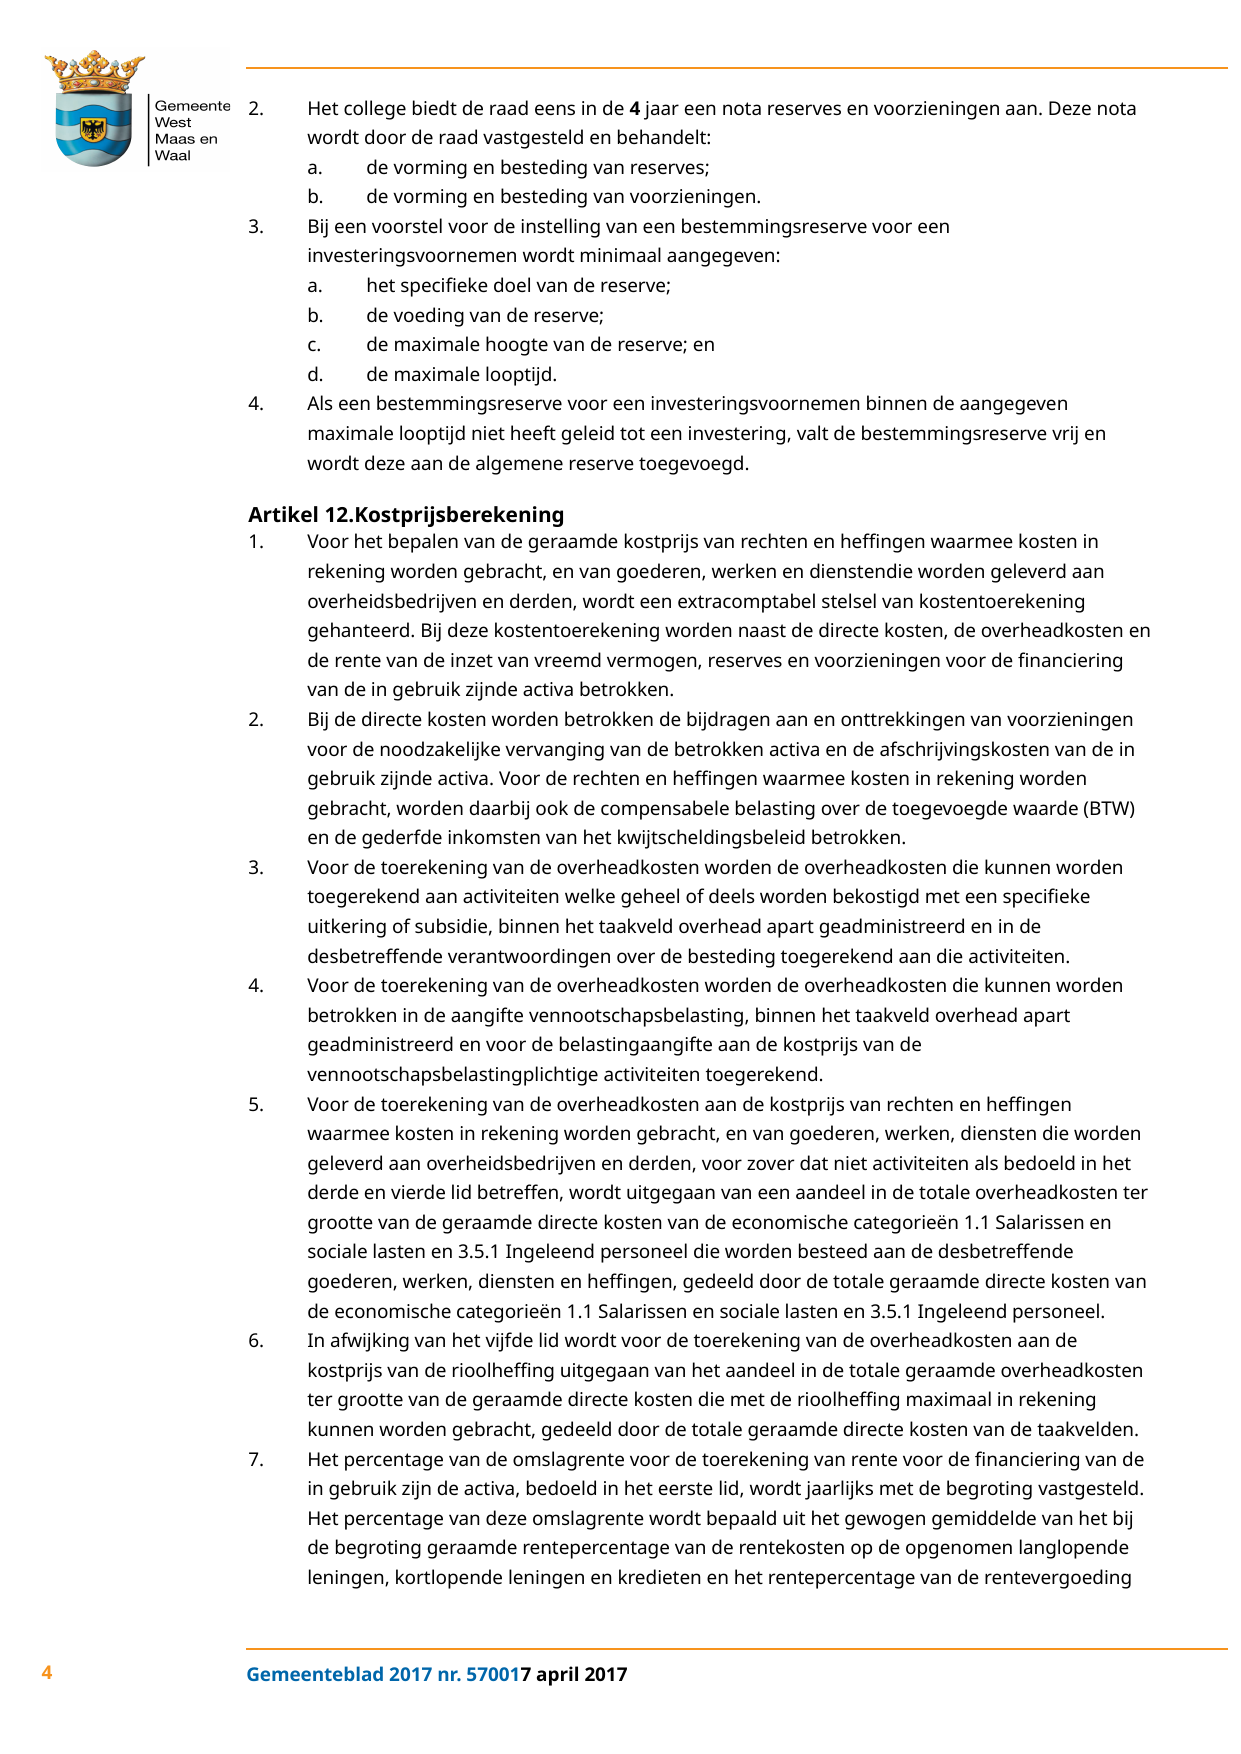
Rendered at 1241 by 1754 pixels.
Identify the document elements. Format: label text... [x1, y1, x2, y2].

list In afwijking van het vijfde lid wordt voor de toerekening van de overheadkosten aan de kostprijs van de rioolheffing uitgegaan van het aandeel in de totale geraamde overheadkosten ter grootte van de geraamde directe kosten die met de rioolheffing maximaal in rekening kunnen worden gebracht, gedeeld door de totale geraamde directe kosten van de taakvelden. [248, 1327, 1152, 1442]
list de vorming en besteding van voorzieningen. [307, 183, 1152, 209]
list Voor het bepalen van de geraamde kostprijs van rechten en heffingen waarmee kosten in rekening worden gebracht, en van goederen, werken en dienstendie worden geleverd aan overheidsbedrijven en derden, wordt een extracomptabel stelsel van kostentoerekening gehanteerd. Bij deze kostentoerekening worden naast de directe kosten, de overheadkosten en de rente van de inzet van vreemd vermogen, reserves en voorzieningen voor de financiering van de in gebruik zijnde activa betrokken. [248, 529, 1152, 702]
list de maximale hoogte van de reserve; en [307, 331, 1152, 357]
list de maximale looptijd. [307, 361, 1152, 387]
list Voor de toerekening van de overheadkosten worden de overheadkosten die kunnen worden betrokken in de aangifte vennootschapsbelasting, binnen het taakveld overhead apart geadministreerd en voor de belastingaangifte aan de kostprijs van de vennootschapsbelastingplichtige activiteiten toegerekend. [248, 972, 1152, 1087]
list de voeding van de reserve; [307, 302, 1152, 328]
list de vorming en besteding van reserves; [307, 154, 1152, 180]
list Als een bestemmingsreserve voor een investeringsvoornemen binnen de aangegeven maximale looptijd niet heeft geleid tot een investering, valt de bestemmingsreserve vrij en wordt deze aan de algemene reserve toegevoegd. [248, 391, 1152, 476]
picture [41, 47, 231, 172]
list Bij een voorstel voor de instelling van een bestemmingsreserve voor een investeringsvoornemen wordt minimaal aangegeven: [248, 213, 1152, 268]
text Artikel 12.Kostprijsberekening [248, 500, 1152, 529]
list Het percentage van de omslagrente voor de toerekening van rente voor de financiering van de in gebruik zijn de activa, bedoeld in het eerste lid, wordt jaarlijks met de begroting vastgesteld. Het percentage van deze omslagrente wordt bepaald uit het gewogen gemiddelde van het bij de begroting geraamde rentepercentage van de rentekosten op de opgenomen langlopende leningen, kortlopende leningen en kredieten en het rentepercentage van de rentevergoeding [248, 1446, 1152, 1590]
list Bij de directe kosten worden betrokken de bijdragen aan en onttrekkingen van voorzieningen voor de noodzakelijke vervanging van de betrokken activa en de afschrijvingskosten van de in gebruik zijnde activa. Voor de rechten en heffingen waarmee kosten in rekening worden gebracht, worden daarbij ook de compensabele belasting over de toegevoegde waarde (BTW) en de gederfde inkomsten van het kwijtscheldingsbeleid betrokken. [248, 706, 1152, 850]
list Voor de toerekening van de overheadkosten aan de kostprijs van rechten en heffingen waarmee kosten in rekening worden gebracht, en van goederen, werken, diensten die worden geleverd aan overheidsbedrijven en derden, voor zover dat niet activiteiten als bedoeld in het derde en vierde lid betreffen, wordt uitgegaan van een aandeel in de totale overheadkosten ter grootte van de geraamde directe kosten van de economische categorieën 1.1 Salarissen en sociale lasten en 3.5.1 Ingeleend personeel die worden besteed aan de desbetreffende goederen, werken, diensten en heffingen, gedeeld door de totale geraamde directe kosten van de economische categorieën 1.1 Salarissen en sociale lasten en 3.5.1 Ingeleend personeel. [248, 1091, 1152, 1323]
list Het college biedt de raad eens in de 4 jaar een nota reserves en voorzieningen aan. Deze nota wordt door de raad vastgesteld en behandelt: [248, 95, 1152, 150]
list Voor de toerekening van de overheadkosten worden de overheadkosten die kunnen worden toegerekend aan activiteiten welke geheel of deels worden bekostigd met een specifieke uitkering of subsidie, binnen het taakveld overhead apart geadministreerd en in de desbetreffende verantwoordingen over de besteding toegerekend aan die activiteiten. [248, 854, 1152, 968]
list het specifieke doel van de reserve; [307, 272, 1152, 298]
